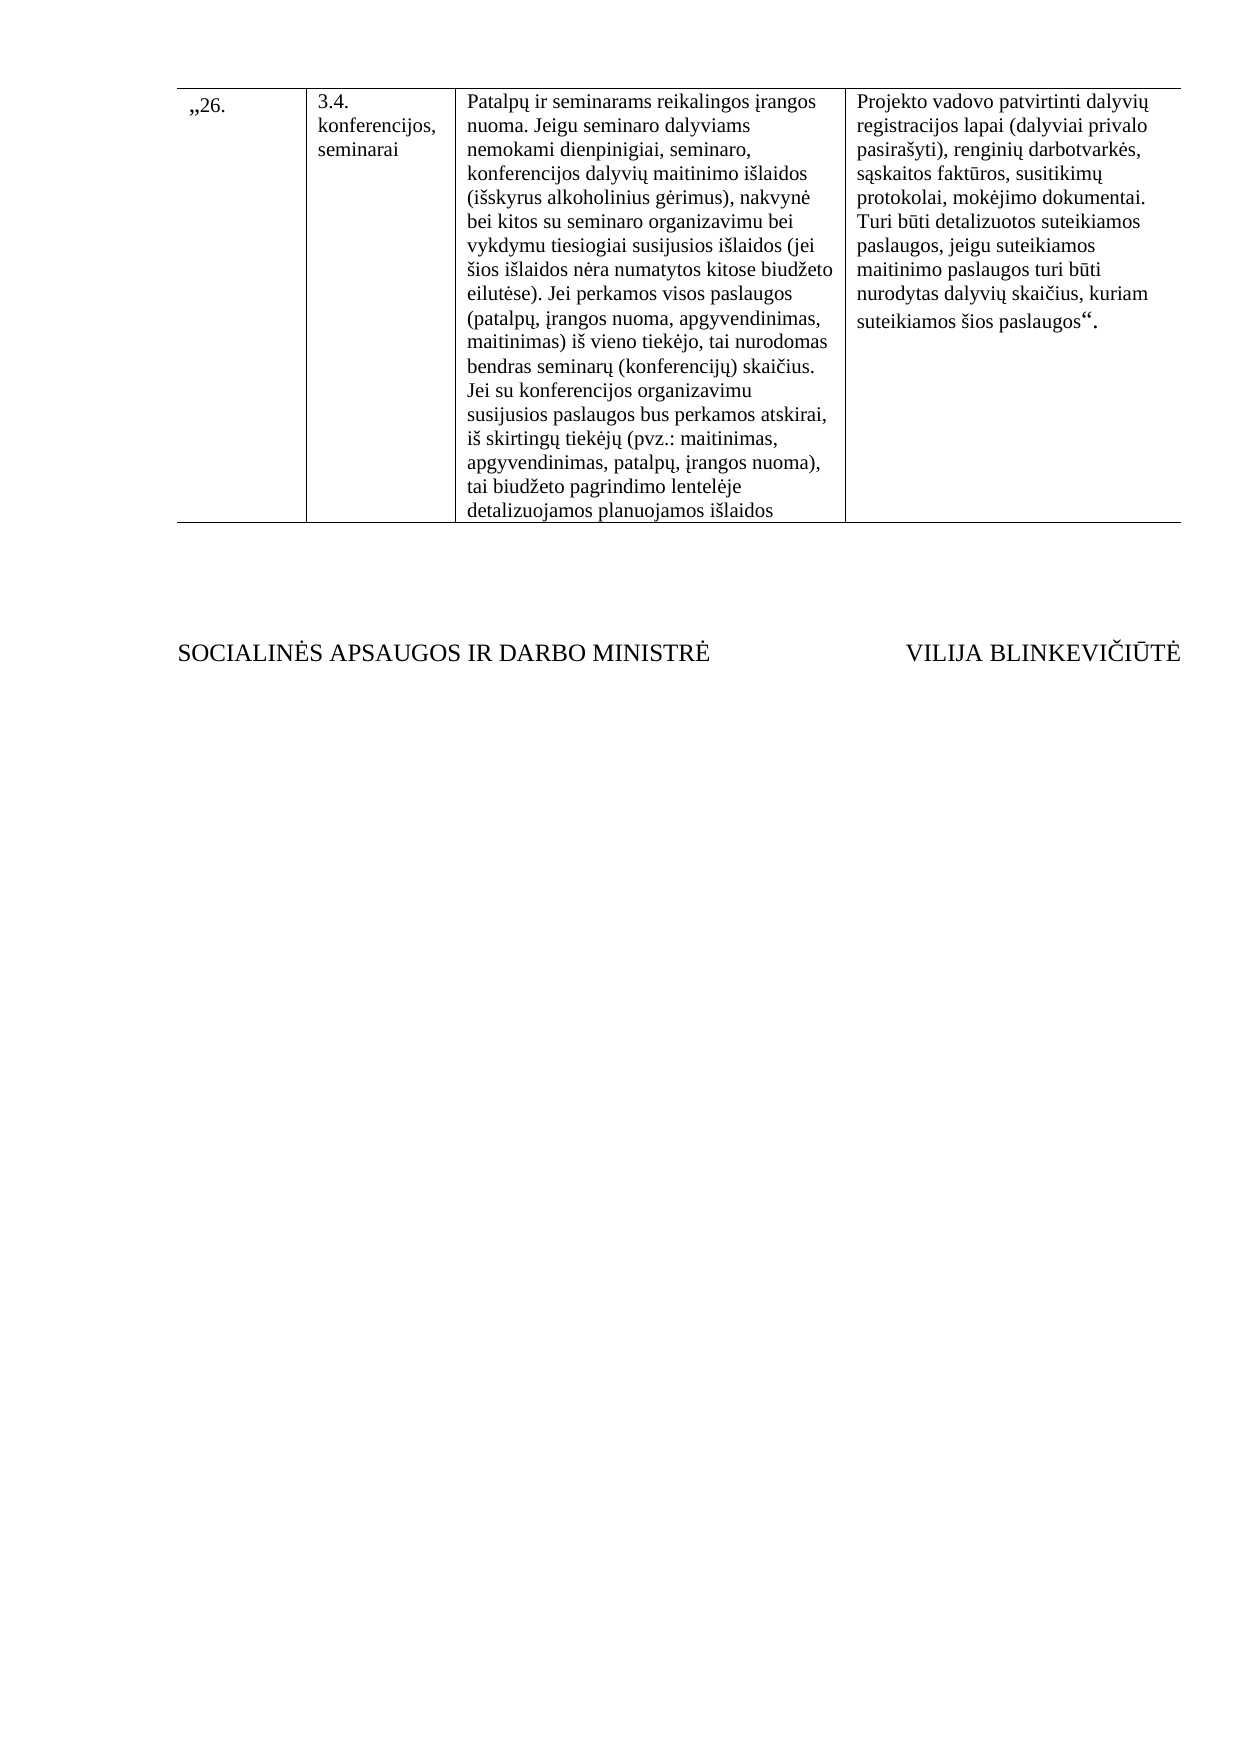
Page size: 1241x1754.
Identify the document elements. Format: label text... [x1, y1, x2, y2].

text Socialinės apsaugos ir darbo ministrė Vilija Blinkevičiūtė [177, 638, 1181, 667]
table_header „26. [177, 89, 306, 522]
table_header Projekto vadovo patvirtinti dalyvių registracijos lapai (dalyviai privalo pasirašyti), renginių darbotvarkės, sąskaitos faktūros, susitikimų protokolai, mokėjimo dokumentai. Turi būti detalizuotos suteikiamos paslaugos, jeigu suteikiamos maitinimo paslaugos turi būti nurodytas dalyvių skaičius, kuriam suteikiamos šios paslaugos“. [846, 89, 1181, 522]
table_header Patalpų ir seminarams reikalingos įrangos nuoma. Jeigu seminaro dalyviams nemokami dienpinigiai, seminaro, konferencijos dalyvių maitinimo išlaidos (išskyrus alkoholinius gėrimus), nakvynė bei kitos su seminaro organizavimu bei vykdymu tiesiogiai susijusios išlaidos (jei šios išlaidos nėra numatytos kitose biudžeto eilutėse). Jei perkamos visos paslaugos (patalpų, įrangos nuoma, apgyvendinimas, maitinimas) iš vieno tiekėjo, tai nurodomas bendras seminarų (konferencijų) skaičius. Jei su konferencijos organizavimu susijusios paslaugos bus perkamos atskirai, iš skirtingų tiekėjų (pvz.: maitinimas, apgyvendinimas, patalpų, įrangos nuoma), tai biudžeto pagrindimo lentelėje detalizuojamos planuojamos išlaidos [456, 89, 845, 522]
table_header 3.4. konferencijos, seminarai [307, 89, 455, 522]
